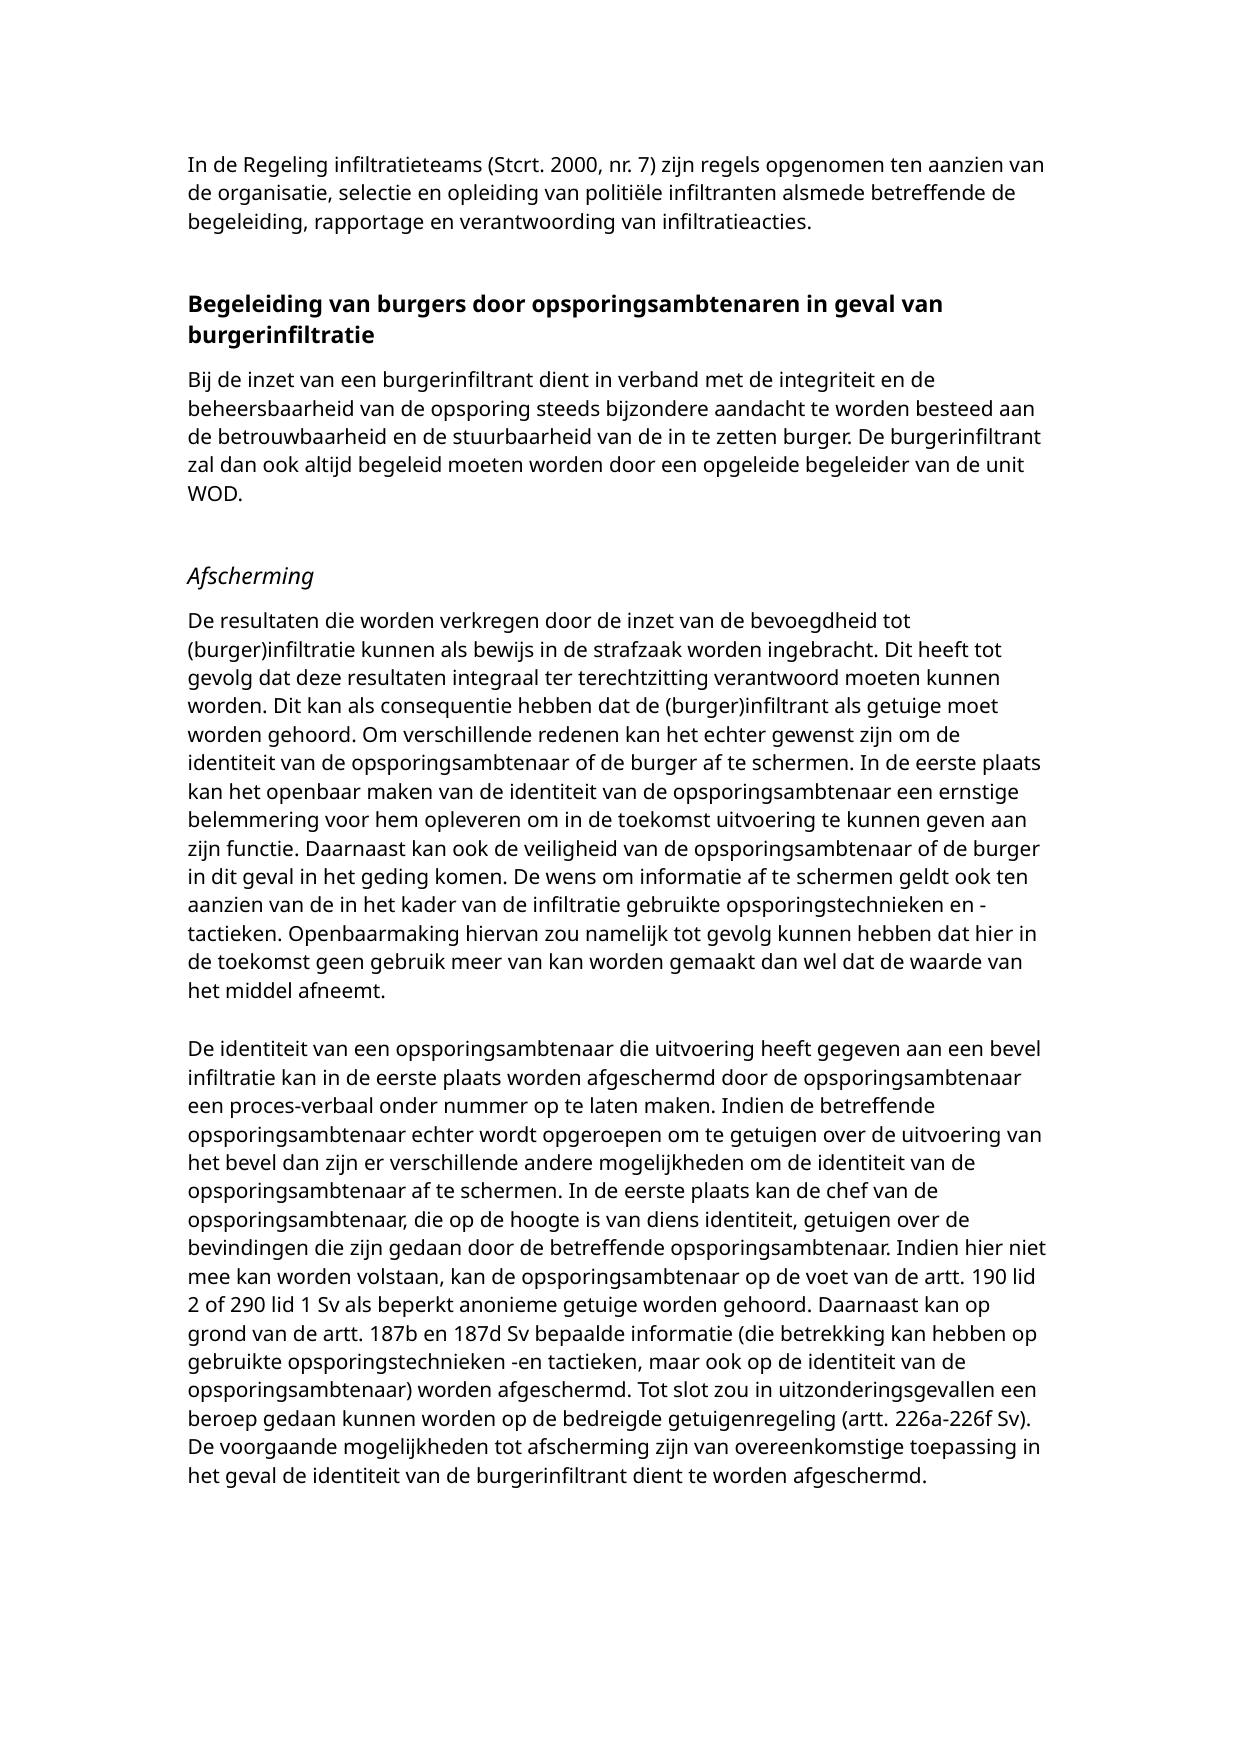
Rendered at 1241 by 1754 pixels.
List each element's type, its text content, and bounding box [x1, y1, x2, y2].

text Bij de inzet van een burgerinfiltrant dient in verband met de integriteit en de beheersbaarheid van de opsporing steeds bijzondere aandacht te worden besteed aan de betrouwbaarheid en de stuurbaarheid van de in te zetten burger. De burgerinfiltrant zal dan ook altijd begeleid moeten worden door een opgeleide begeleider van de unit WOD. [187, 882, 1053, 1024]
subtitle Afscherming [187, 1076, 1053, 1107]
text De resultaten die worden verkregen door de inzet van de bevoegdheid tot (burger)infiltratie kunnen als bewijs in de strafzaak worden ingebracht. Dit heeft tot gevolg dat deze resultaten integraal ter terechtzitting verantwoord moeten kunnen worden. Dit kan als consequentie hebben dat de (burger)infiltrant als getuige moet worden gehoord. Om verschillende redenen kan het echter gewenst zijn om de identiteit van de opsporingsambtenaar of de burger af te schermen. In de eerste plaats kan het openbaar maken van de identiteit van de opsporingsambtenaar een ernstige belemmering voor hem opleveren om in de toekomst uitvoering te kunnen geven aan zijn functie. Daarnaast kan ook de veiligheid van de opsporingsambtenaar of de burger in dit geval in het geding komen. De wens om informatie af te schermen geldt ook ten aanzien van de in het kader van de infiltratie gebruikte opsporingstechnieken en -tactieken. Openbaarmaking hiervan zou namelijk tot gevolg kunnen hebben dat hier in de toekomst geen gebruik meer van kan worden gemaakt dan wel dat de waarde van het middel afneemt. [187, 1122, 1053, 1521]
text Gezien de bijzondere kennis en vaardigheden die zijn vereist voor een goede uitvoering van een bevel politiële infiltratie kunnen slechts daartoe opgeleide opsporingsambtenaren van politie (art. 141, onderdeel b Sv) die lid zijn van de unit WOD worden belast met zo’n bevel. [187, 265, 1053, 379]
text Indien binnen de politie bijzondere kennis of deskundigheid niet beschikbaar is die nodig is voor de uitvoering van een bevel politiële infiltratie kunnen (behalve de opsporingsambtenaren van politie) ook opsporingsambtenaren van de KMar of van een bijzondere opsporingsdienst (art. 141, onderdeel c of art. 142 Sv), die geen lid zijn van de unit WOD, met de uitvoering van zo’n bevel worden belast. Deze opsporingsambtenaren zullen echter wel moeten voldoen aan de opleidingseisen die gelden voor opsporingsambtenaren die lid zijn van de unit WOD (Zie hieromtrent het Samenwerkingsbesluit bijzondere opsporingsbevoegdheden (Stb. 1999, 549). [187, 409, 1053, 636]
subtitle Begeleiding van burgers door opsporingsambtenaren in geval van burgerinfiltratie [187, 804, 1053, 867]
text In de Regeling infiltratieteams (Stcrt. 2000, nr. 7) zijn regels opgenomen ten aanzien van de organisatie, selectie en opleiding van politiële infiltranten alsmede betreffende de begeleiding, rapportage en verantwoording van infiltratieacties. [187, 666, 1053, 752]
subtitle Uitvoering door opsporingsambtenaren in geval van politiële infiltratie [187, 219, 1053, 250]
subtitle Uitvoering [187, 150, 1053, 181]
